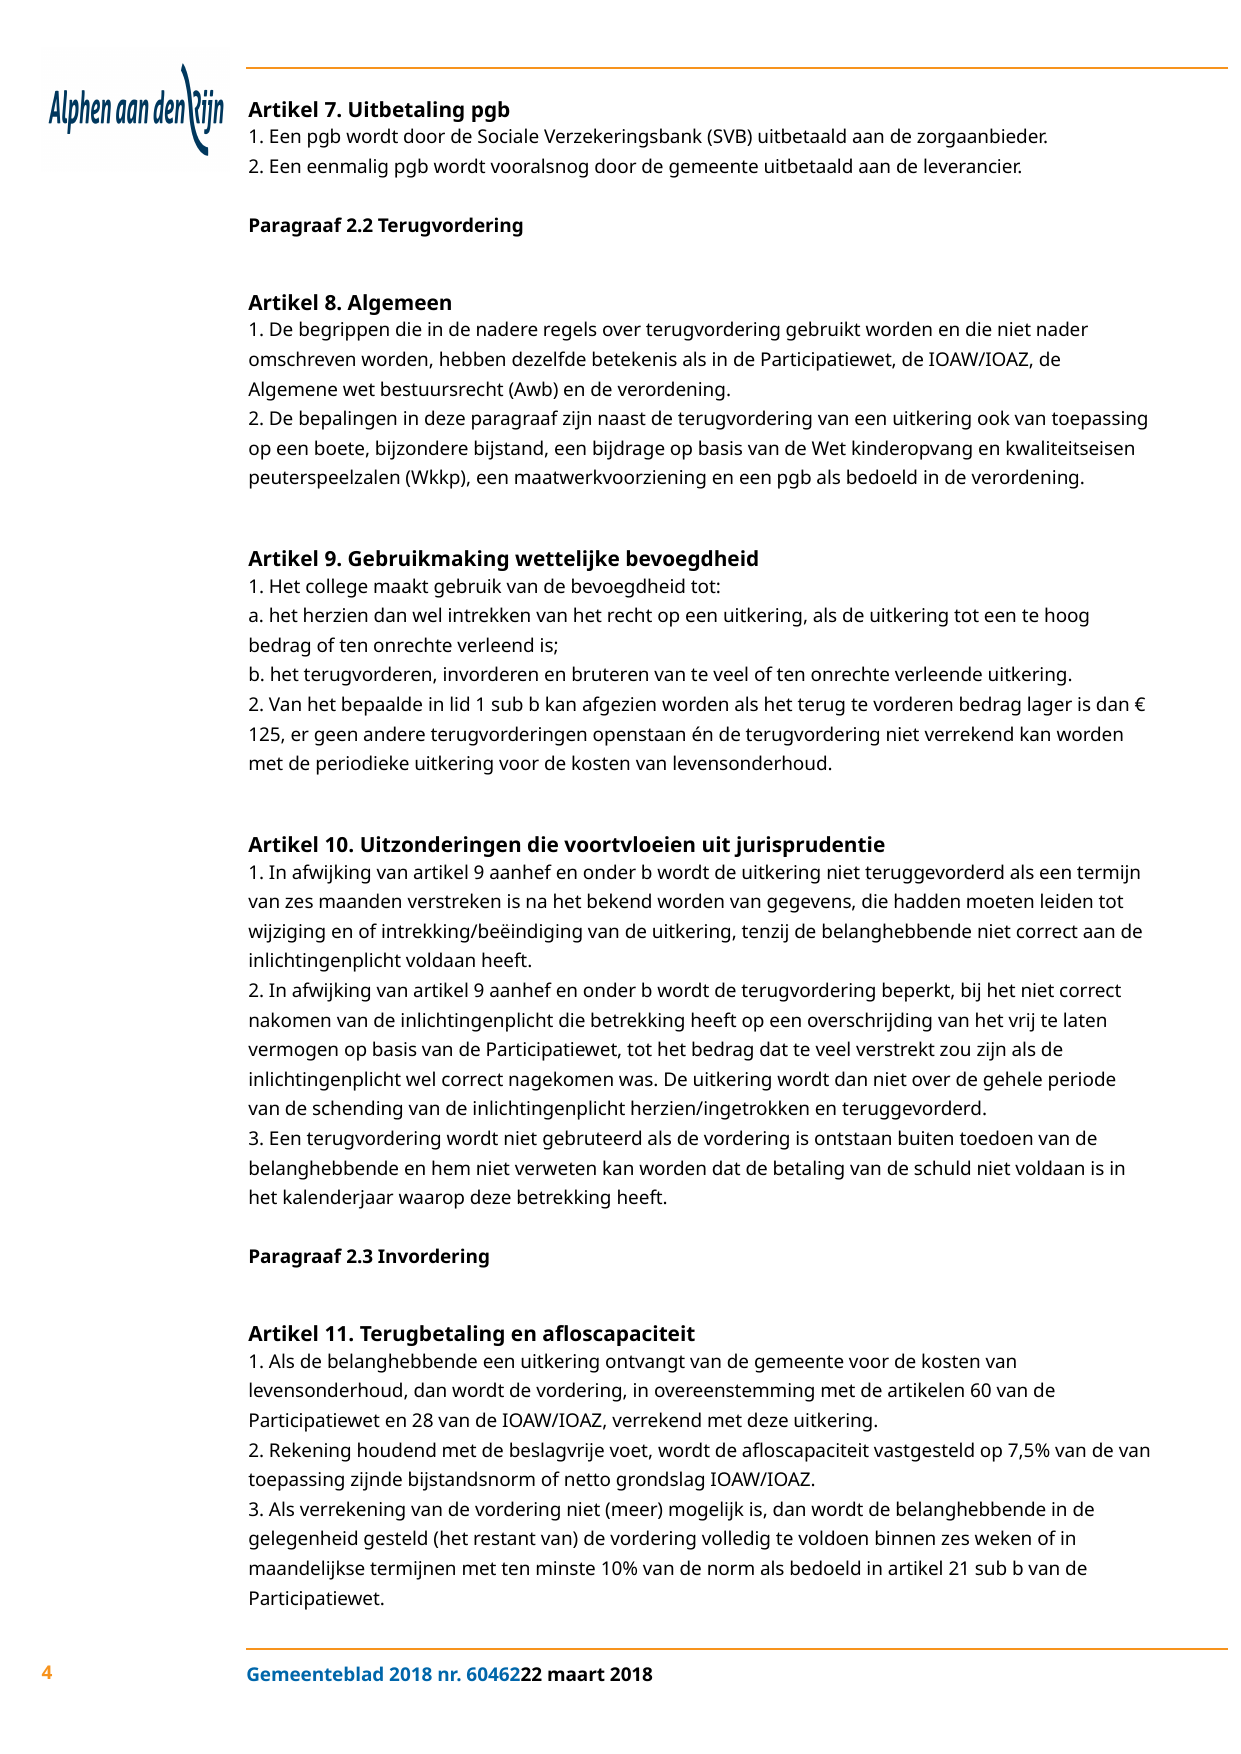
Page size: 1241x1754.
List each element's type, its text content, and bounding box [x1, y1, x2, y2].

text 2. Van het bepaalde in lid 1 sub b kan afgezien worden als het terug te vorderen bedrag lager is dan € 125, er geen andere terugvorderingen openstaan én de terugvordering niet verrekend kan worden met de periodieke uitkering voor de kosten van levensonderhoud. [248, 691, 1152, 776]
text Paragraaf 2.3 Invordering [248, 1243, 1152, 1269]
text b. het terugvorderen, invorderen en bruteren van te veel of ten onrechte verleende uitkering. [248, 662, 1152, 687]
text Artikel 11. Terugbetaling en afloscapaciteit [248, 1319, 1152, 1348]
text 1. In afwijking van artikel 9 aanhef en onder b wordt de uitkering niet teruggevorderd als een termijn van zes maanden verstreken is na het bekend worden van gegevens, die hadden moeten leiden tot wijziging en of intrekking/beëindiging van de uitkering, tenzij de belanghebbende niet correct aan de inlichtingenplicht voldaan heeft. [248, 859, 1152, 973]
text 1. Het college maakt gebruik van de bevoegdheid tot: [248, 573, 1152, 599]
text 1. De begrippen die in de nadere regels over terugvordering gebruikt worden en die niet nader omschreven worden, hebben dezelfde betekenis als in de Participatiewet, de IOAW/IOAZ, de Algemene wet bestuursrecht (Awb) en de verordening. [248, 317, 1152, 401]
text a. het herzien dan wel intrekken van het recht op een uitkering, als de uitkering tot een te hoog bedrag of ten onrechte verleend is; [248, 602, 1152, 658]
picture [41, 47, 231, 172]
text 3. Als verrekening van de vordering niet (meer) mogelijk is, dan wordt de belanghebbende in de gelegenheid gesteld (het restant van) de vordering volledig te voldoen binnen zes weken of in maandelijkse termijnen met ten minste 10% van de norm als bedoeld in artikel 21 sub b van de Participatiewet. [248, 1496, 1152, 1610]
text Artikel 7. Uitbetaling pgb [248, 95, 1152, 123]
text Artikel 8. Algemeen [248, 288, 1152, 317]
text 2. Een eenmalig pgb wordt vooralsnog door de gemeente uitbetaald aan de leverancier. [248, 153, 1152, 178]
text 2. In afwijking van artikel 9 aanhef en onder b wordt de terugvordering beperkt, bij het niet correct nakomen van de inlichtingenplicht die betrekking heeft op een overschrijding van het vrij te laten vermogen op basis van de Participatiewet, tot het bedrag dat te veel verstrekt zou zijn als de inlichtingenplicht wel correct nagekomen was. De uitkering wordt dan niet over de gehele periode van de schending van de inlichtingenplicht herzien/ingetrokken en teruggevorderd. [248, 977, 1152, 1121]
text 2. Rekening houdend met de beslagvrije voet, wordt de afloscapaciteit vastgesteld op 7,5% van de van toepassing zijnde bijstandsnorm of netto grondslag IOAW/IOAZ. [248, 1437, 1152, 1492]
text Artikel 10. Uitzonderingen die voortvloeien uit jurisprudentie [248, 830, 1152, 859]
text Artikel 9. Gebruikmaking wettelijke bevoegdheid [248, 544, 1152, 573]
text 1. Als de belanghebbende een uitkering ontvangt van de gemeente voor de kosten van levensonderhoud, dan wordt de vordering, in overeenstemming met de artikelen 60 van de Participatiewet en 28 van de IOAW/IOAZ, verrekend met deze uitkering. [248, 1348, 1152, 1433]
text 1. Een pgb wordt door de Sociale Verzekeringsbank (SVB) uitbetaald aan de zorgaanbieder. [248, 123, 1152, 149]
text 2. De bepalingen in deze paragraaf zijn naast de terugvordering van een uitkering ook van toepassing op een boete, bijzondere bijstand, een bijdrage op basis van de Wet kinderopvang en kwaliteitseisen peuterspeelzalen (Wkkp), een maatwerkvoorziening en een pgb als bedoeld in de verordening. [248, 405, 1152, 490]
text Paragraaf 2.2 Terugvordering [248, 212, 1152, 238]
text 3. Een terugvordering wordt niet gebruteerd als de vordering is ontstaan buiten toedoen van de belanghebbende en hem niet verweten kan worden dat de betaling van de schuld niet voldaan is in het kalenderjaar waarop deze betrekking heeft. [248, 1125, 1152, 1210]
